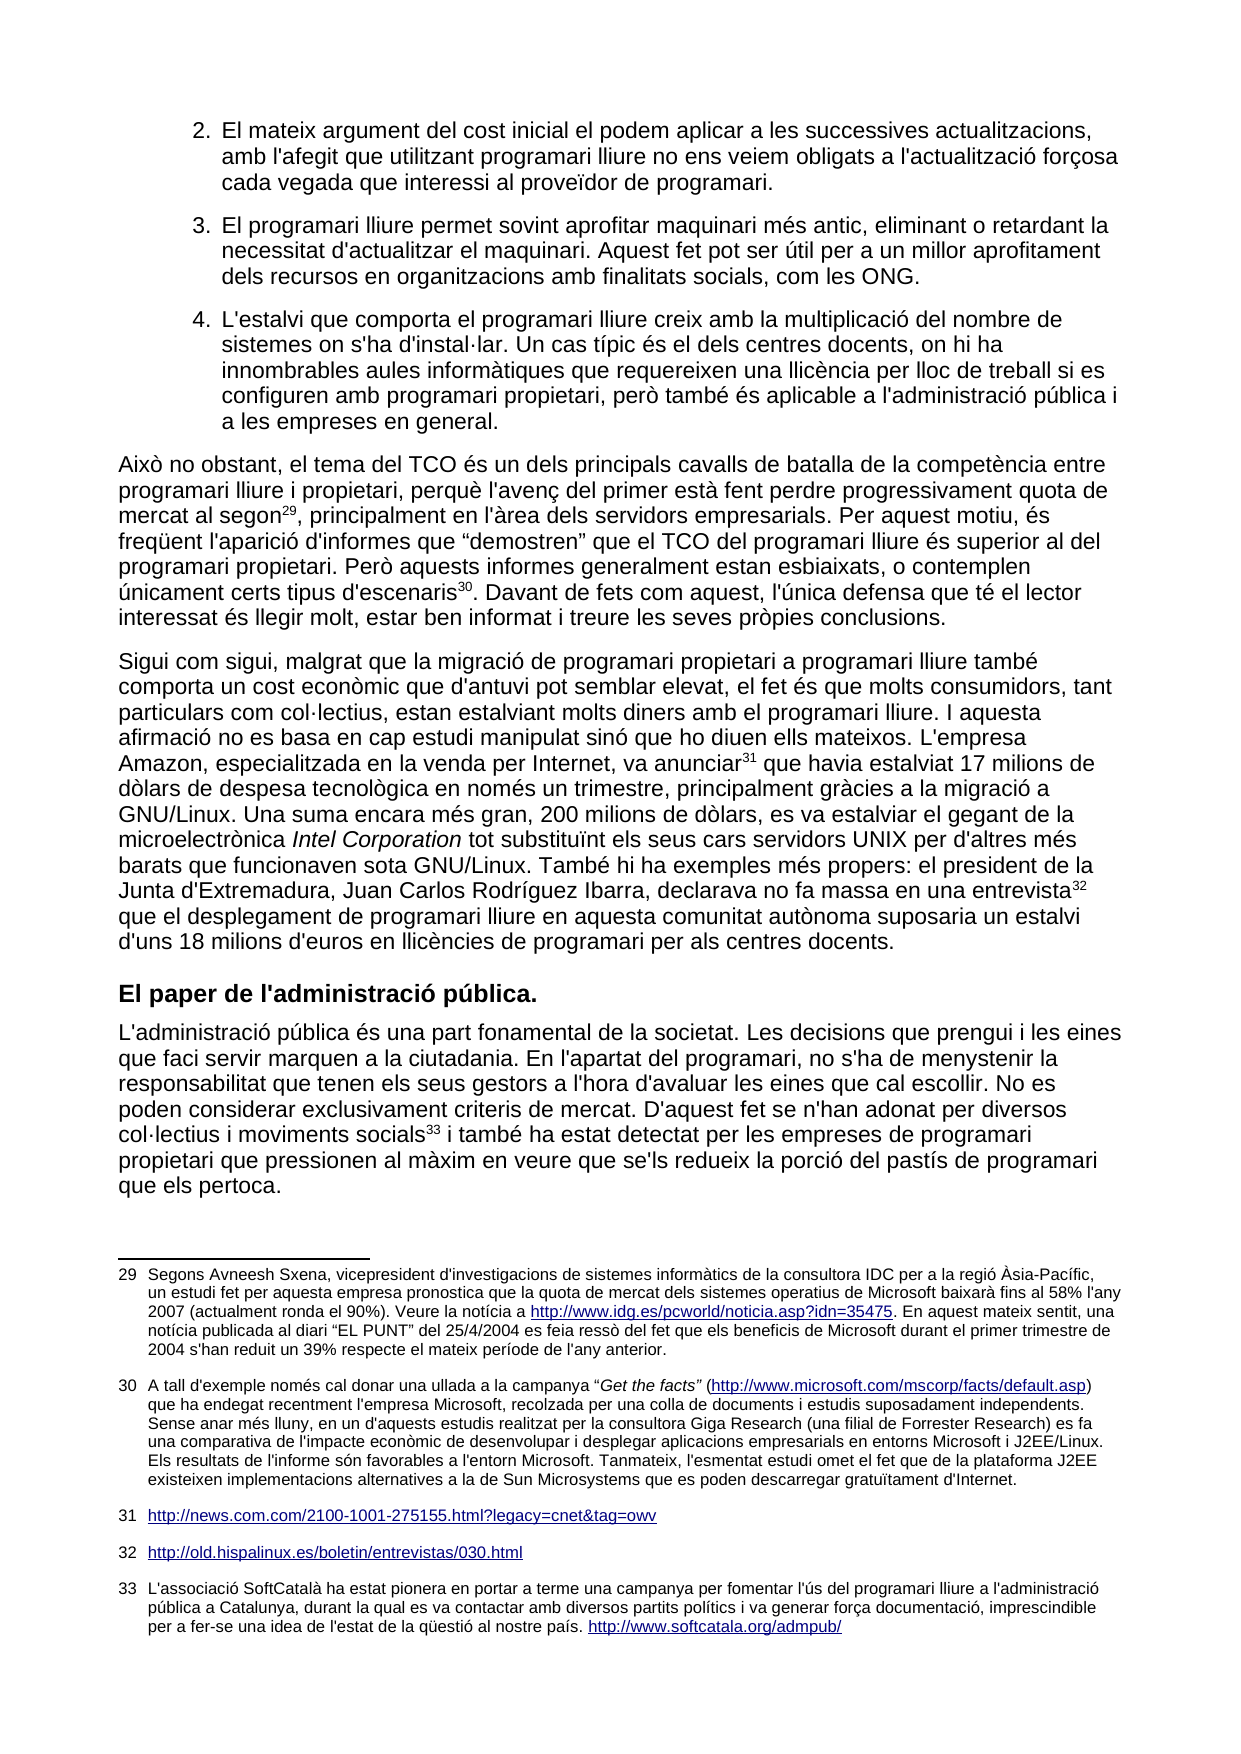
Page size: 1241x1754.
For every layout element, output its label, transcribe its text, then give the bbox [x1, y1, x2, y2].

text L'associació SoftCatalà ha estat pionera en portar a terme una campanya per fomentar l'ús del programari lliure a l'administració pública a Catalunya, durant la qual es va contactar amb diversos partits polítics i va generar força documentació, imprescindible per a fer-se una idea de l'estat de la qüestió al nostre país. http://www.softcatala.org/admpub/ [118, 1579, 1122, 1636]
list El programari lliure permet sovint aprofitar maquinari més antic, eliminant o retardant la necessitat d'actualitzar el maquinari. Aquest fet pot ser útil per a un millor aprofitament dels recursos en organitzacions amb finalitats socials, com les ONG. [192, 212, 1122, 289]
subtitle El paper de l'administració pública. [118, 979, 1122, 1008]
text http://news.com.com/2100-1001-275155.html?legacy=cnet&tag=owv [118, 1507, 1122, 1525]
list L'estalvi que comporta el programari lliure creix amb la multiplicació del nombre de sistemes on s'ha d'instal·lar. Un cas típic és el dels centres docents, on hi ha innombrables aules informàtiques que requereixen una llicència per lloc de treball si es configuren amb programari propietari, però també és aplicable a l'administració pública i a les empreses en general. [192, 307, 1122, 434]
text A tall d'exemple només cal donar una ullada a la campanya “Get the facts” (http://www.microsoft.com/mscorp/facts/default.asp) que ha endegat recentment l'empresa Microsoft, recolzada per una colla de documents i estudis suposadament independents. Sense anar més lluny, en un d'aquests estudis realitzat per la consultora Giga Research (una filial de Forrester Research) es fa una comparativa de l'impacte econòmic de desenvolupar i desplegar aplicacions empresarials en entorns Microsoft i J2EE/Linux. Els resultats de l'informe són favorables a l'entorn Microsoft. Tanmateix, l'esmentat estudi omet el fet que de la plataforma J2EE existeixen implementacions alternatives a la de Sun Microsystems que es poden descarregar gratuïtament d'Internet. [118, 1376, 1122, 1489]
text L'administració pública és una part fonamental de la societat. Les decisions que prengui i les eines que faci servir marquen a la ciutadania. En l'apartat del programari, no s'ha de menystenir la responsabilitat que tenen els seus gestors a l'hora d'avaluar les eines que cal escollir. No es poden considerar exclusivament criteris de mercat. D'aquest fet se n'han adonat per diversos col·lectius i moviments socials i també ha estat detectat per les empreses de programari propietari que pressionen al màxim en veure que se'ls redueix la porció del pastís de programari que els pertoca. [118, 1020, 1122, 1199]
text Segons Avneesh Sxena, vicepresident d'investigacions de sistemes informàtics de la consultora IDC per a la regió Àsia-Pacífic, un estudi fet per aquesta empresa pronostica que la quota de mercat dels sistemes operatius de Microsoft baixarà fins al 58% l'any 2007 (actualment ronda el 90%). Veure la notícia a http://www.idg.es/pcworld/noticia.asp?idn=35475. En aquest mateix sentit, una notícia publicada al diari “EL PUNT” del 25/4/2004 es feia ressò del fet que els beneficis de Microsoft durant el primer trimestre de 2004 s'han reduit un 39% respecte el mateix període de l'any anterior. [118, 1265, 1122, 1359]
list El mateix argument del cost inicial el podem aplicar a les successives actualitzacions, amb l'afegit que utilitzant programari lliure no ens veiem obligats a l'actualització forçosa cada vegada que interessi al proveïdor de programari. [192, 118, 1122, 195]
text http://old.hispalinux.es/boletin/entrevistas/030.html [118, 1543, 1122, 1562]
text Sigui com sigui, malgrat que la migració de programari propietari a programari lliure també comporta un cost econòmic que d'antuvi pot semblar elevat, el fet és que molts consumidors, tant particulars com col·lectius, estan estalviant molts diners amb el programari lliure. I aquesta afirmació no es basa en cap estudi manipulat sinó que ho diuen ells mateixos. L'empresa Amazon, especialitzada en la venda per Internet, va anunciar que havia estalviat 17 milions de dòlars de despesa tecnològica en només un trimestre, principalment gràcies a la migració a GNU/Linux. Una suma encara més gran, 200 milions de dòlars, es va estalviar el gegant de la microelectrònica Intel Corporation tot substituïnt els seus cars servidors UNIX per d'altres més barats que funcionaven sota GNU/Linux. També hi ha exemples més propers: el president de la Junta d'Extremadura, Juan Carlos Rodríguez Ibarra, declarava no fa massa en una entrevista que el desplegament de programari lliure en aquesta comunitat autònoma suposaria un estalvi d'uns 18 milions d'euros en llicències de programari per als centres docents. [118, 648, 1122, 954]
text Això no obstant, el tema del TCO és un dels principals cavalls de batalla de la competència entre programari lliure i propietari, perquè l'avenç del primer està fent perdre progressivament quota de mercat al segon, principalment en l'àrea dels servidors empresarials. Per aquest motiu, és freqüent l'aparició d'informes que “demostren” que el TCO del programari lliure és superior al del programari propietari. Però aquests informes generalment estan esbiaixats, o contemplen únicament certs tipus d'escenaris. Davant de fets com aquest, l'única defensa que té el lector interessat és llegir molt, estar ben informat i treure les seves pròpies conclusions. [118, 452, 1122, 631]
